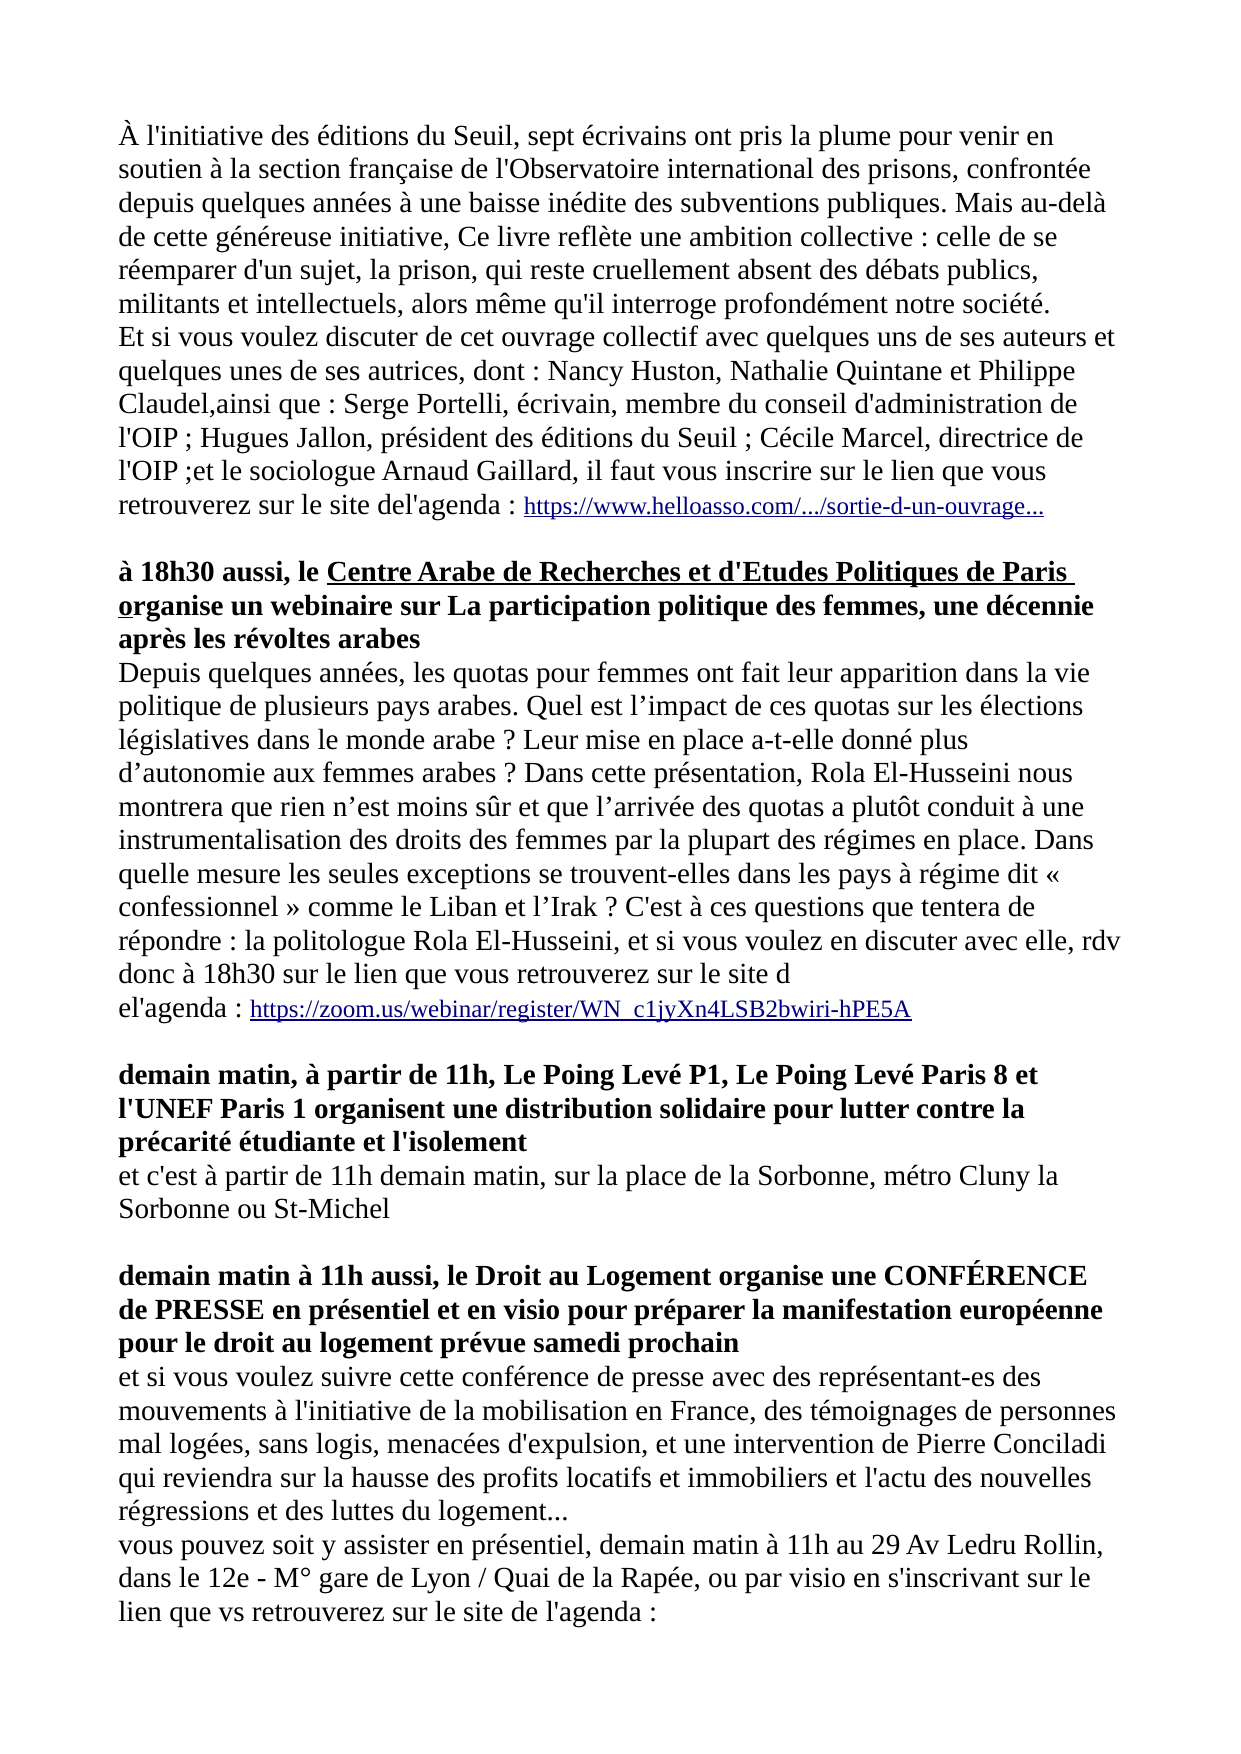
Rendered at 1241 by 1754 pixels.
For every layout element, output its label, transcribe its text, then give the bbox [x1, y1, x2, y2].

text Depuis quelques années, les quotas pour femmes ont fait leur apparition dans la vie politique de plusieurs pays arabes. Quel est l’impact de ces quotas sur les élections législatives dans le monde arabe ? Leur mise en place a-t-elle donné plus d’autonomie aux femmes arabes ? Dans cette présentation, Rola El-Husseini nous montrera que rien n’est moins sûr et que l’arrivée des quotas a plutôt conduit à une instrumentalisation des droits des femmes par la plupart des régimes en place. Dans quelle mesure les seules exceptions se trouvent-elles dans les pays à régime dit « confessionnel » comme le Liban et l’Irak ? C'est à ces questions que tentera de répondre : la politologue Rola El-Husseini, et si vous voulez en discuter avec elle, rdv donc à 18h30 sur le lien que vous retrouverez sur le site d el'agenda : https://zoom.us/webinar/register/WN_c1jyXn4LSB2bwiri-hPE5A [118, 655, 1122, 1024]
text et c'est à partir de 11h demain matin, sur la place de la Sorbonne, métro Cluny la Sorbonne ou St-Michel [118, 1158, 1122, 1225]
text À l'initiative des éditions du Seuil, sept écrivains ont pris la plume pour venir en soutien à la section française de l'Observatoire international des prisons, confrontée depuis quelques années à une baisse inédite des subventions publiques. Mais au-delà de cette généreuse initiative, Ce livre reflète une ambition collective : celle de se réemparer d'un sujet, la prison, qui reste cruellement absent des débats publics, militants et intellectuels, alors même qu'il interroge profondément notre société. [118, 118, 1122, 319]
text Et si vous voulez discuter de cet ouvrage collectif avec quelques uns de ses auteurs et quelques unes de ses autrices, dont : Nancy Huston, Nathalie Quintane et Philippe Claudel,ainsi que : Serge Portelli, écrivain, membre du conseil d'administration de l'OIP ; Hugues Jallon, président des éditions du Seuil ; Cécile Marcel, directrice de l'OIP ;et le sociologue Arnaud Gaillard, il faut vous inscrire sur le lien que vous retrouverez sur le site del'agenda : https://www.helloasso.com/.../sortie-d-un-ouvrage... [118, 319, 1122, 521]
text et si vous voulez suivre cette conférence de presse avec des représentant-es des mouvements à l'initiative de la mobilisation en France, des témoignages de personnes mal logées, sans logis, menacées d'expulsion, et une intervention de Pierre Conciladi qui reviendra sur la hausse des profits locatifs et immobiliers et l'actu des nouvelles régressions et des luttes du logement... [118, 1359, 1122, 1527]
text demain matin à 11h aussi, le Droit au Logement organise une CONFÉRENCE de PRESSE en présentiel et en visio pour préparer la manifestation européenne pour le droit au logement prévue samedi prochain [118, 1258, 1122, 1359]
text à 18h30 aussi, le Centre Arabe de Recherches et d'Etudes Politiques de Paris organise un webinaire sur La participation politique des femmes, une décennie après les révoltes arabes [118, 554, 1122, 655]
text vous pouvez soit y assister en présentiel, demain matin à 11h au 29 Av Ledru Rollin, dans le 12e - M° gare de Lyon / Quai de la Rapée, ou par visio en s'inscrivant sur le lien que vs retrouverez sur le site de l'agenda : [118, 1527, 1122, 1627]
text demain matin, à partir de 11h, Le Poing Levé P1, Le Poing Levé Paris 8 et l'UNEF Paris 1 organisent une distribution solidaire pour lutter contre la précarité étudiante et l'isolement [118, 1057, 1122, 1158]
